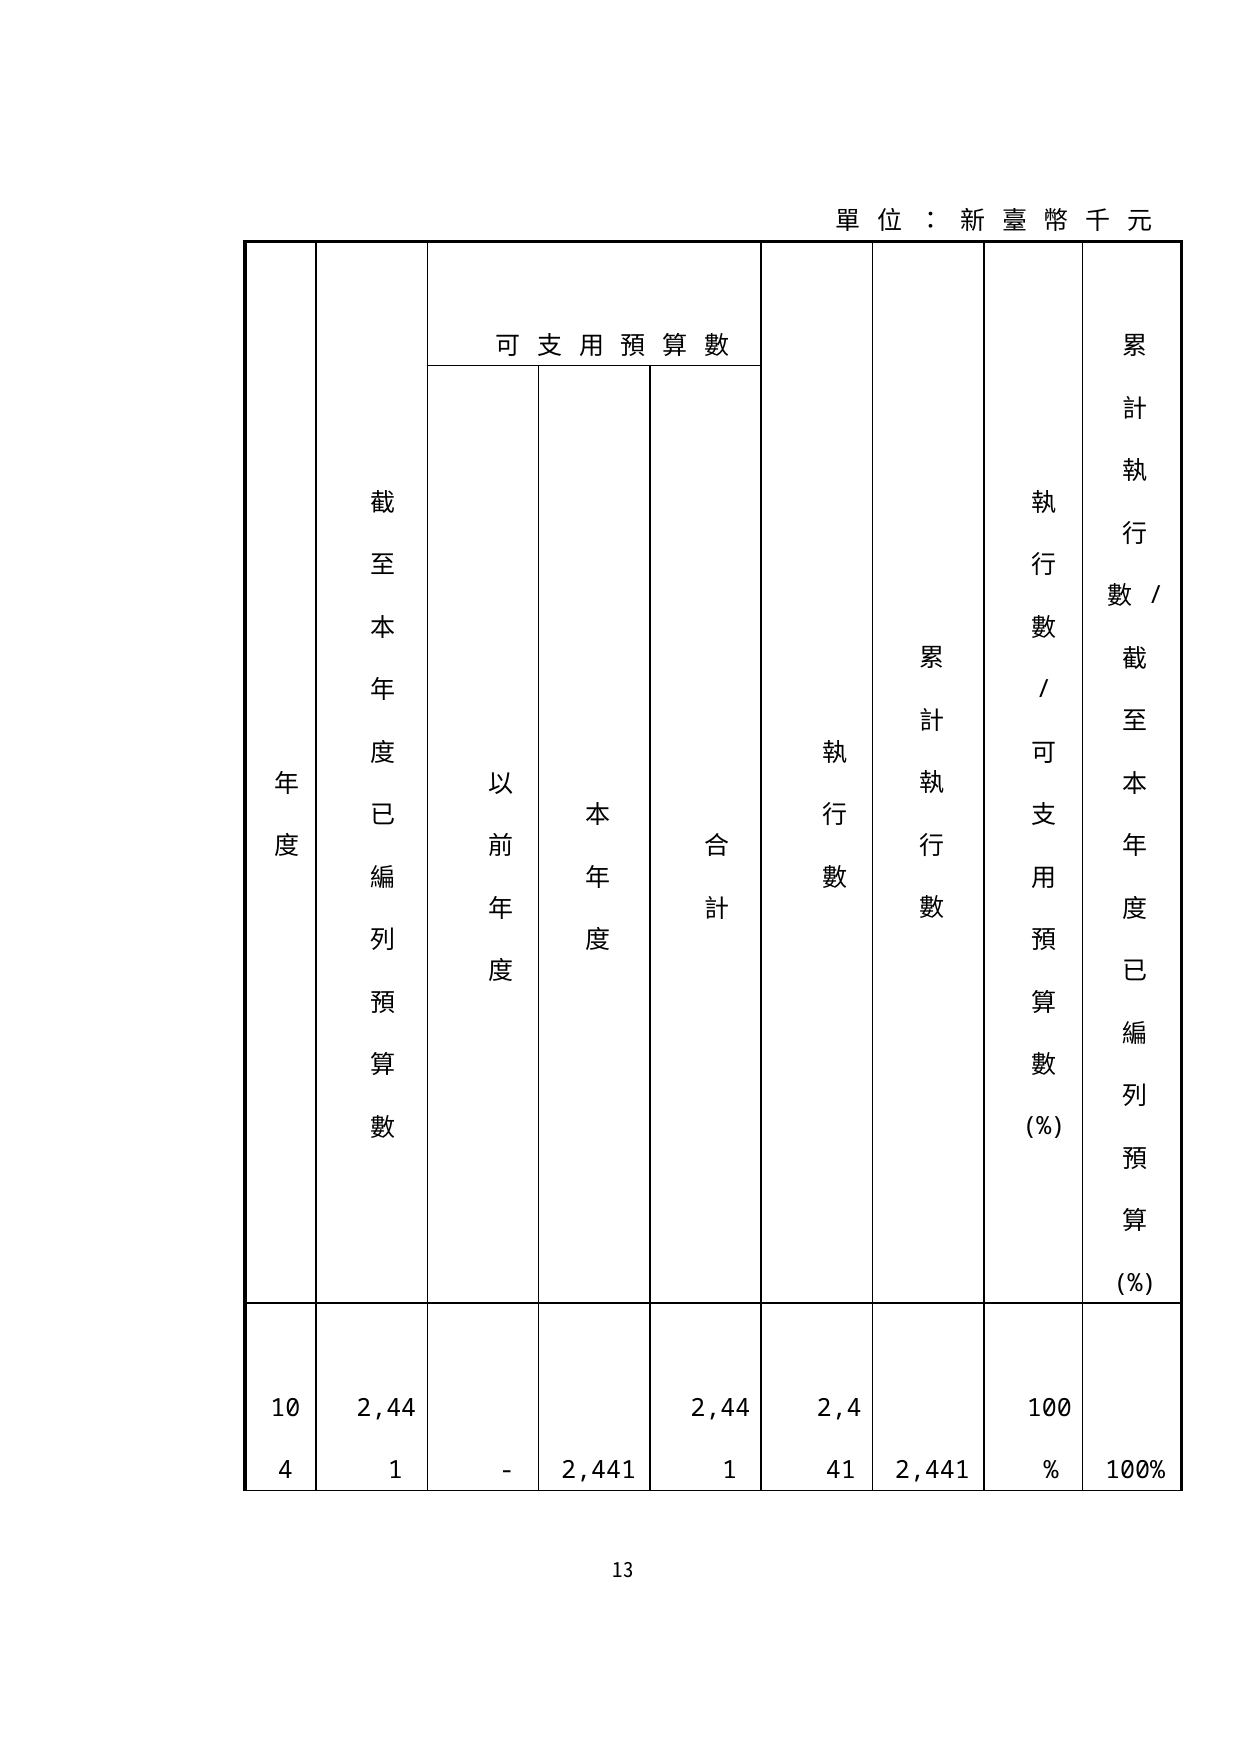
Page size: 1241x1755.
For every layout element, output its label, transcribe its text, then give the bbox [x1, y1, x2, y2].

table_cell 2,441 [873, 1304, 983, 1490]
table_cell 2,441 [762, 1304, 872, 1490]
table_header 可支用預算數 [428, 243, 760, 365]
table_cell 2,441 [317, 1304, 427, 1490]
table_header 累計執行數 [873, 243, 983, 1302]
table_cell - [428, 1304, 538, 1490]
table_cell 以前 年度 [428, 366, 538, 1302]
table_header 年度 [247, 243, 315, 1302]
table_header 執行數/可支用預算數(%) [985, 243, 1082, 1302]
table_header 截至本年度已編列預算數 [317, 243, 427, 1302]
table_cell 本年度 [539, 366, 649, 1302]
table_cell 104 [247, 1304, 315, 1490]
table_cell 2,441 [651, 1304, 760, 1490]
table_cell 100% [985, 1304, 1082, 1490]
text 單位：新臺幣千元 [183, 177, 1160, 240]
table_header 執行數 [762, 243, 872, 1302]
table_cell 100% [1083, 1304, 1180, 1490]
table_cell 2,441 [539, 1304, 649, 1490]
table_header 累計執行數/截至本年度已編列預算(%) [1083, 243, 1180, 1302]
table_cell 合計 [651, 366, 760, 1302]
